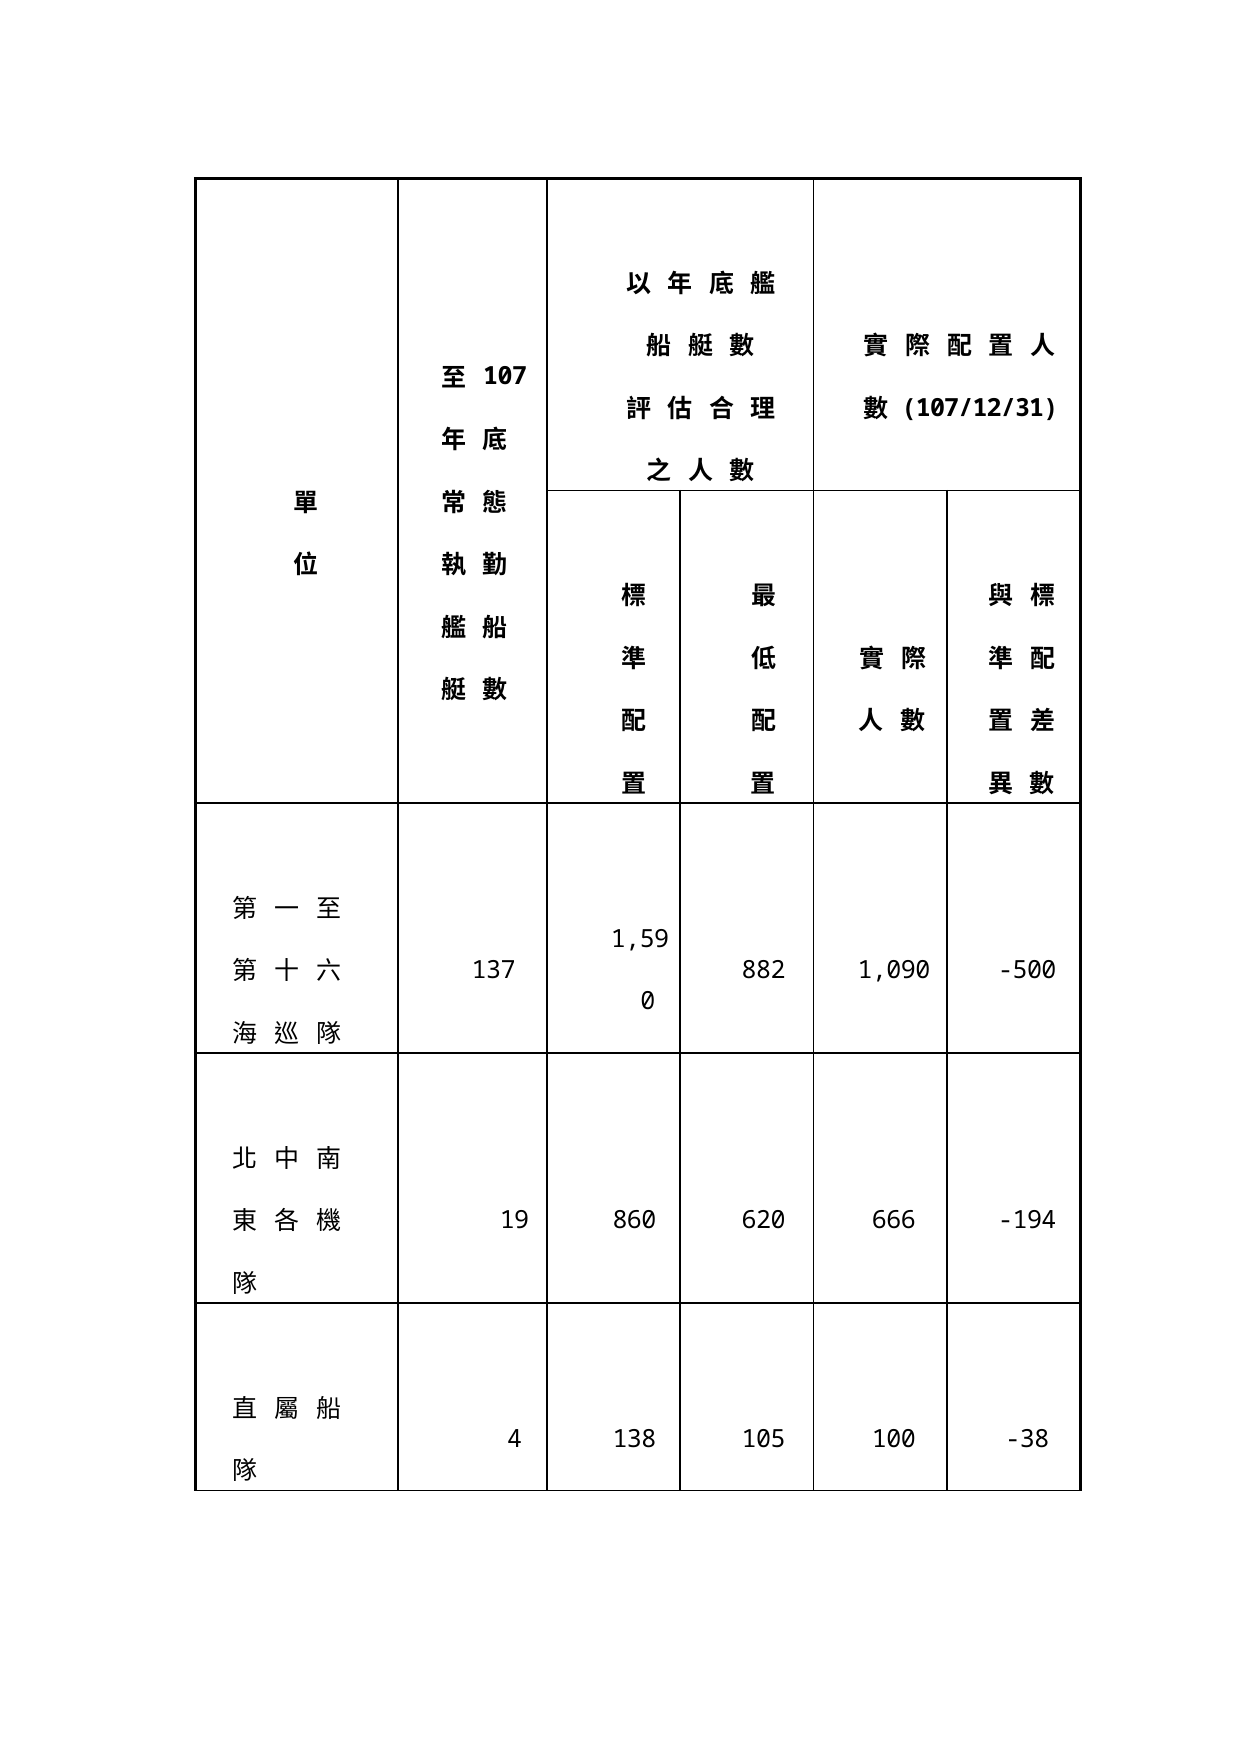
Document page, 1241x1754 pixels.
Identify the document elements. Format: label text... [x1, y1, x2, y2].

table_cell 882 [681, 804, 813, 1052]
table_cell 105 [681, 1304, 813, 1490]
table_cell 最低配置 [681, 491, 813, 802]
table_cell 620 [681, 1054, 813, 1302]
table_cell -194 [948, 1054, 1079, 1302]
table_cell 1,590 [548, 804, 679, 1052]
table_cell 直屬船隊 [197, 1304, 397, 1490]
table_cell 137 [399, 804, 546, 1052]
table_header 以年底艦船艇數 評估合理之人數 [548, 180, 813, 490]
table_cell 666 [814, 1054, 946, 1302]
table_cell 第一至第十六海巡隊 [197, 804, 397, 1052]
table_cell 北中南東各機隊 [197, 1054, 397, 1302]
table_header 單 位 [197, 180, 397, 802]
table_header 至107年底常態執勤艦船艇數 [399, 180, 546, 802]
table_cell 138 [548, 1304, 679, 1490]
table_cell 實際人數 [814, 491, 946, 802]
table_cell -38 [948, 1304, 1079, 1490]
table_cell 4 [399, 1304, 546, 1490]
table_cell 與標準配置差異數 [948, 491, 1079, 802]
table_cell 19 [399, 1054, 546, 1302]
table_cell 860 [548, 1054, 679, 1302]
table_header 實際配置人數(107/12/31) [814, 180, 1079, 490]
table_cell 100 [814, 1304, 946, 1490]
table_cell -500 [948, 804, 1079, 1052]
table_cell 1,090 [814, 804, 946, 1052]
table_cell 標準配置 [548, 491, 679, 802]
